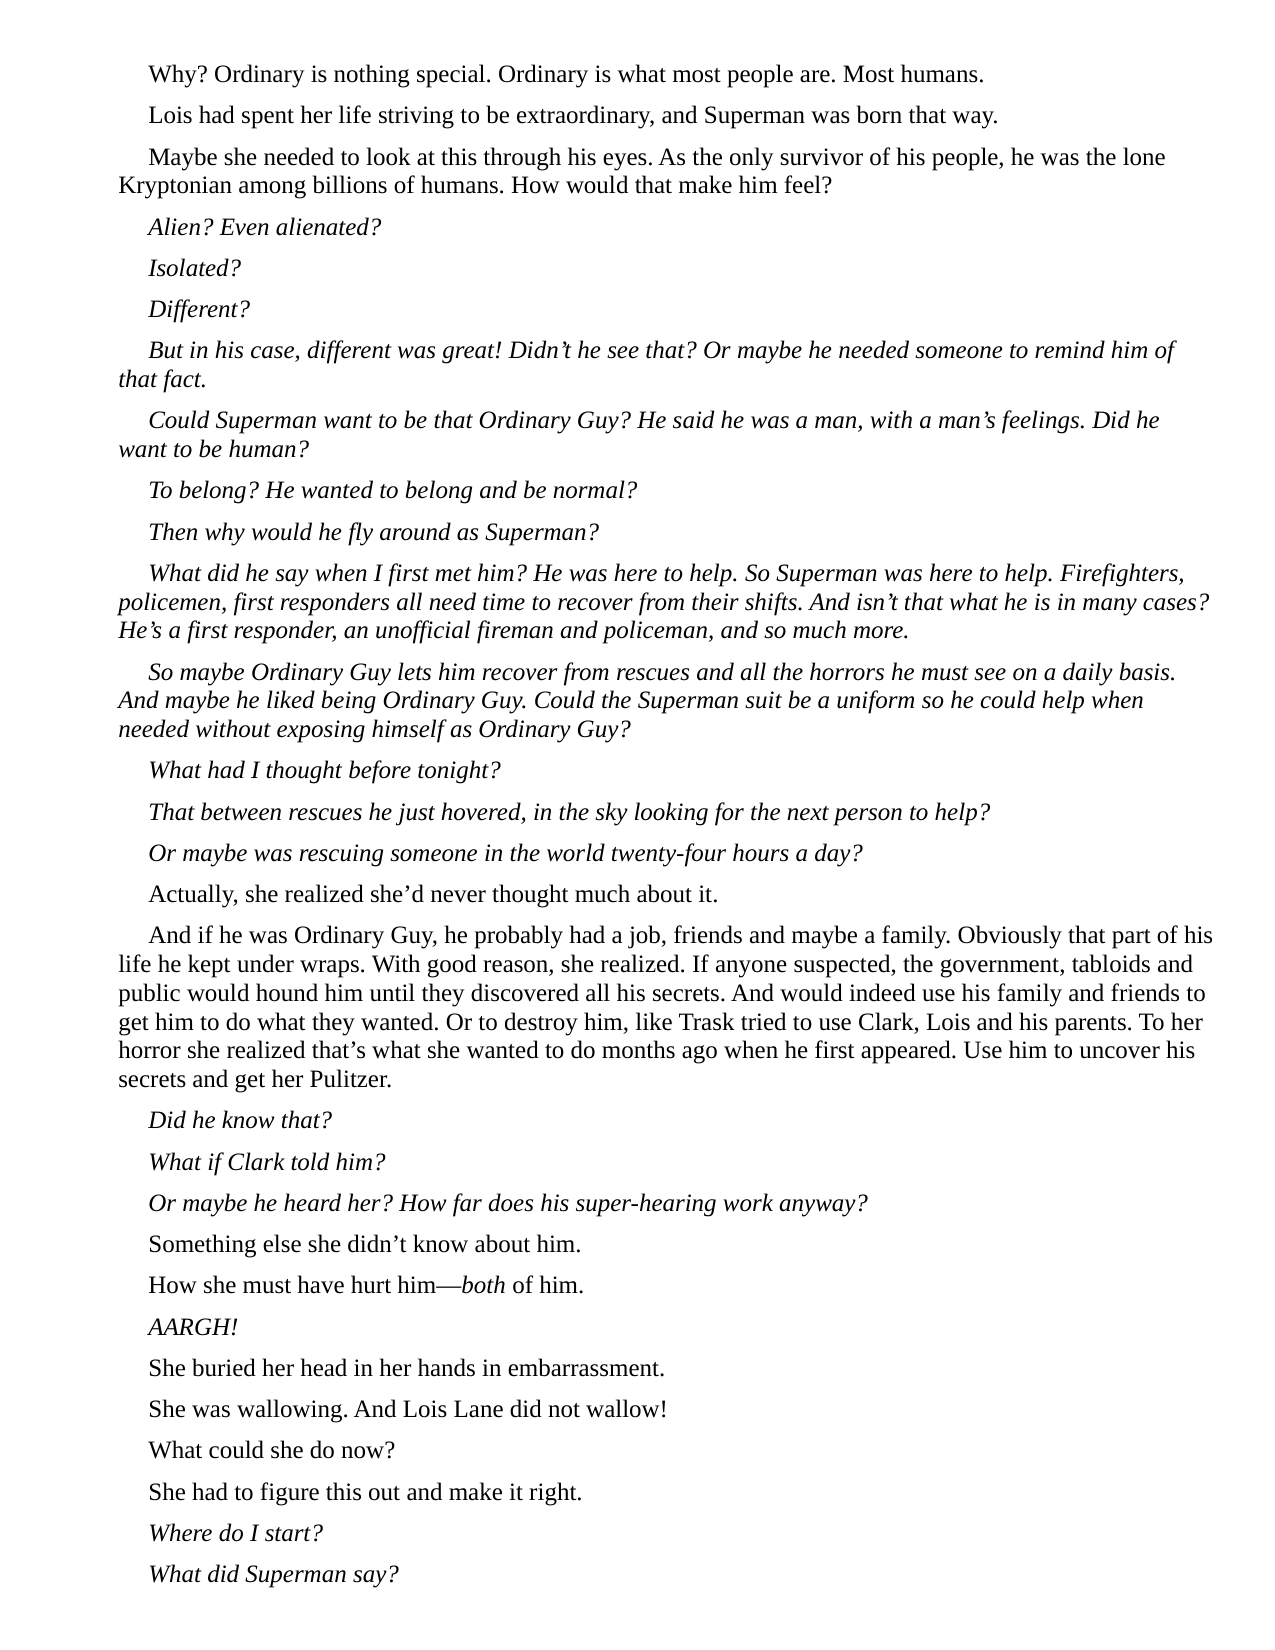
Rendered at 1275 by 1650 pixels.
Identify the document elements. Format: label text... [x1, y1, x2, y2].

text Or maybe he heard her? How far does his super-hearing work anyway? [118, 1188, 1216, 1217]
text But in his case, different was great! Didn’t he see that? Or maybe he needed someone to remind him of that fact. [118, 335, 1216, 393]
text That between rescues he just hovered, in the sky looking for the next person to help? [118, 797, 1216, 825]
text What did Superman say? [118, 1559, 1216, 1588]
text Maybe she needed to look at this through his eyes. As the only survivor of his people, he was the lone Kryptonian among billions of humans. How would that make him feel? [118, 142, 1216, 199]
text Then why would he fly around as Superman? [118, 517, 1216, 545]
text Where do I start? [118, 1518, 1216, 1547]
text What did he say when I first met him? He was here to help. So Superman was here to help. Firefighters, policemen, first responders all need time to recover from their shifts. And isn’t that what he is in many cases? He’s a first responder, an unofficial fireman and policeman, and so much more. [118, 558, 1216, 644]
text Actually, she realized she’d never thought much about it. [118, 879, 1216, 908]
text And if he was Ordinary Guy, he probably had a job, friends and maybe a family. Obviously that part of his life he kept under wraps. With good reason, she realized. If anyone suspected, the government, tabloids and public would hound him until they discovered all his secrets. And would indeed use his family and friends to get him to do what they wanted. Or to destroy him, like Trask tried to use Clark, Lois and his parents. To her horror she realized that’s what she wanted to do months ago when he first appeared. Use him to uncover his secrets and get her Pulitzer. [118, 920, 1216, 1093]
text She had to figure this out and make it right. [118, 1477, 1216, 1505]
text Could Superman want to be that Ordinary Guy? He said he was a man, with a man’s feelings. Did he want to be human? [118, 405, 1216, 463]
text She buried her head in her hands in embarrassment. [118, 1353, 1216, 1382]
text Isolated? [118, 253, 1216, 282]
text AARGH! [118, 1312, 1216, 1340]
text What if Clark told him? [118, 1147, 1216, 1175]
text What could she do now? [118, 1435, 1216, 1464]
text Alien? Even alienated? [118, 212, 1216, 240]
text Why? Ordinary is nothing special. Ordinary is what most people are. Most humans. [118, 59, 1216, 88]
text Lois had spent her life striving to be extraordinary, and Superman was born that way. [118, 100, 1216, 129]
text Different? [118, 294, 1216, 323]
text She was wallowing. And Lois Lane did not wallow! [118, 1394, 1216, 1423]
text So maybe Ordinary Guy lets him recover from rescues and all the horrors he must see on a daily basis. And maybe he liked being Ordinary Guy. Could the Superman suit be a uniform so he could help when needed without exposing himself as Ordinary Guy? [118, 657, 1216, 743]
text Something else she didn’t know about him. [118, 1229, 1216, 1258]
text What had I thought before tonight? [118, 755, 1216, 784]
text How she must have hurt him—both of him. [118, 1270, 1216, 1299]
text To belong? He wanted to belong and be normal? [118, 475, 1216, 504]
text Or maybe was rescuing someone in the world twenty-four hours a day? [118, 838, 1216, 867]
text Did he know that? [118, 1105, 1216, 1134]
